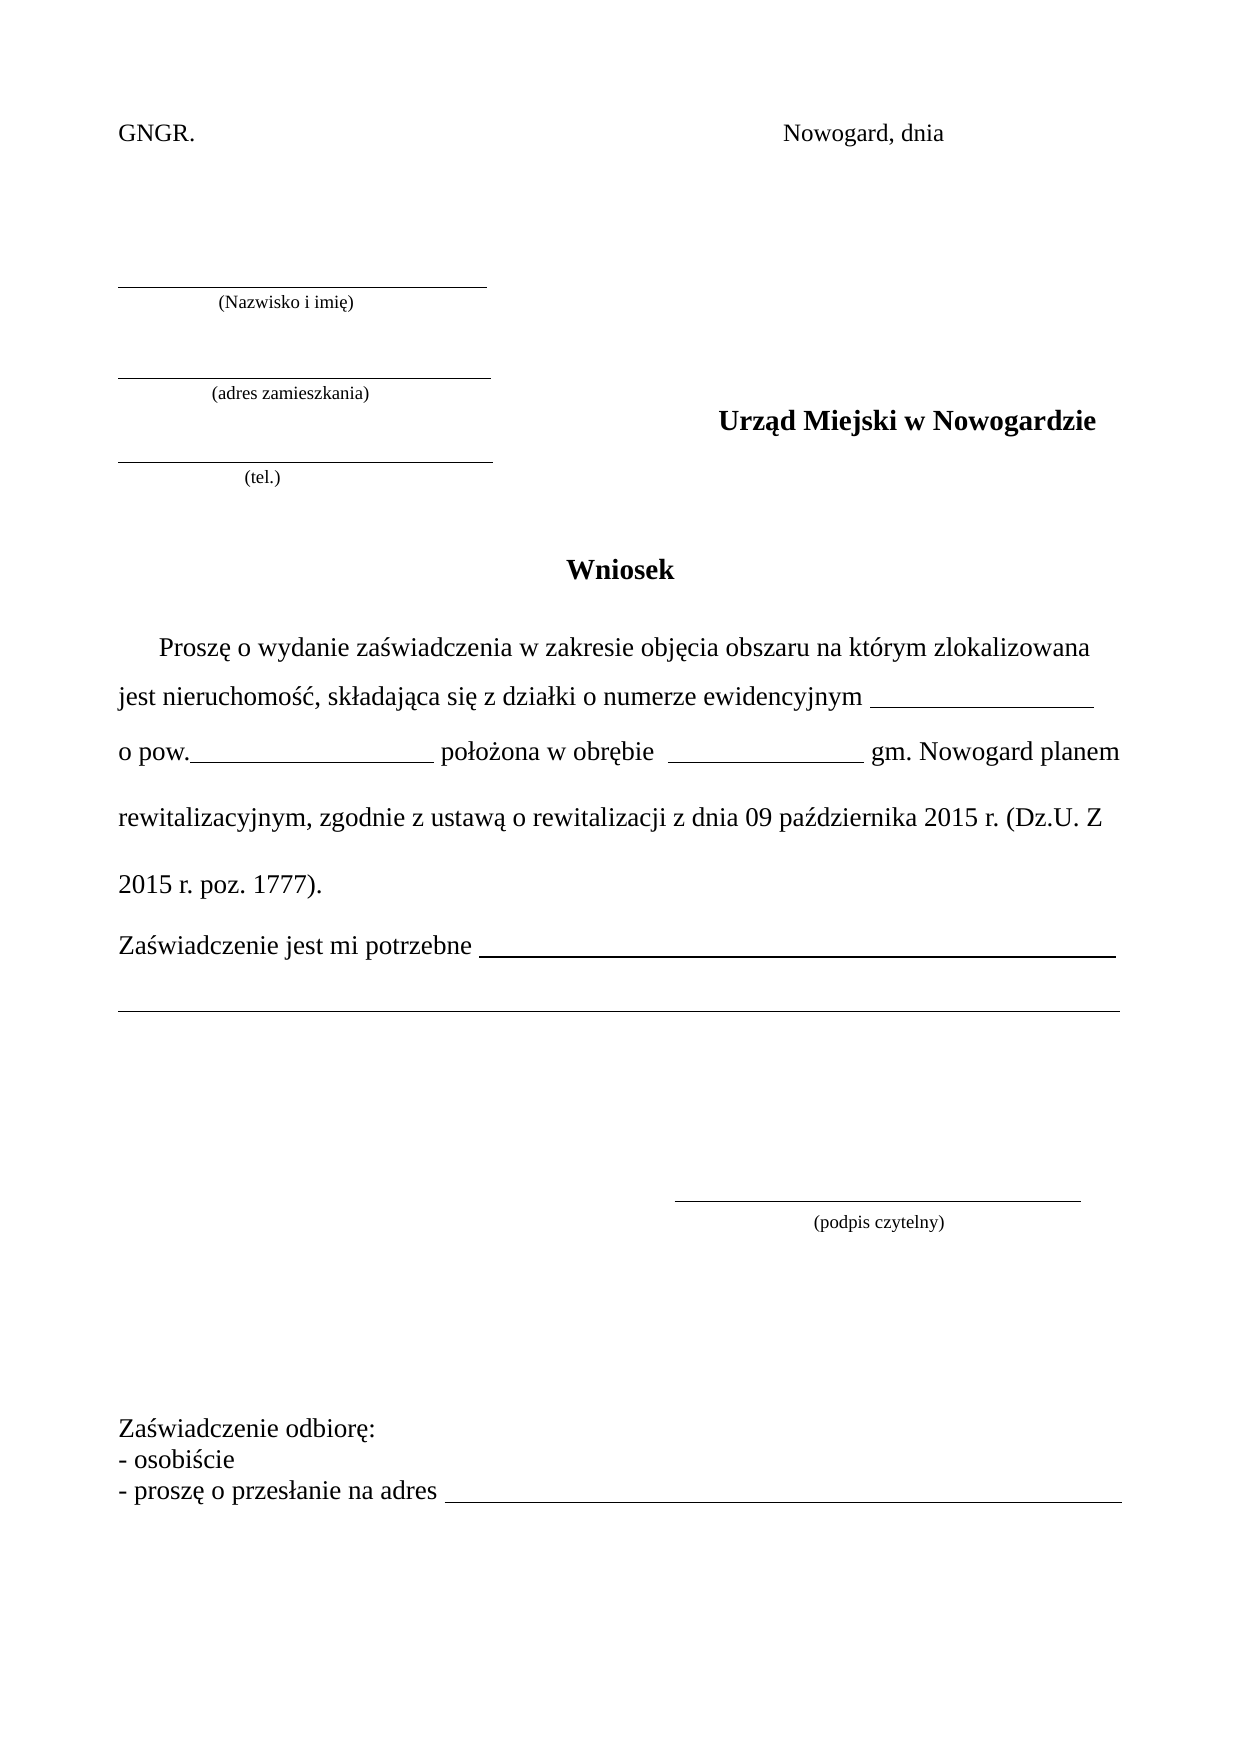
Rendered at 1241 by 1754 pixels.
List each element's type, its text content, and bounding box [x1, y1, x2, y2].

text Urząd Miejski w Nowogardzie [118, 403, 1122, 437]
text (podpis czytelny) [118, 1211, 1122, 1232]
text (Nazwisko i imię) [118, 291, 1122, 312]
text Wniosek [118, 552, 1122, 585]
text jest nieruchomość, składająca się z działki o numerze ewidencyjnym [118, 680, 1122, 711]
text (tel.) [118, 466, 1122, 487]
text GNGR. Nowogard, dnia [118, 118, 1122, 147]
text rewitalizacyjnym, zgodnie z ustawą o rewitalizacji z dnia 09 października 2015 r. (Dz.U. Z [118, 801, 1122, 832]
text - proszę o przesłanie na adres [118, 1474, 1122, 1506]
text 2015 r. poz. 1777). [118, 868, 1122, 899]
text Proszę o wydanie zaświadczenia w zakresie objęcia obszaru na którym zlokalizowana [118, 631, 1122, 662]
text Zaświadczenie jest mi potrzebne [118, 929, 1122, 960]
text (adres zamieszkania) [118, 382, 1122, 403]
text Zaświadczenie odbiorę: [118, 1412, 1122, 1443]
text o pow. położona w obrębie gm. Nowogard planem [118, 734, 1122, 766]
text - osobiście [118, 1443, 1122, 1474]
